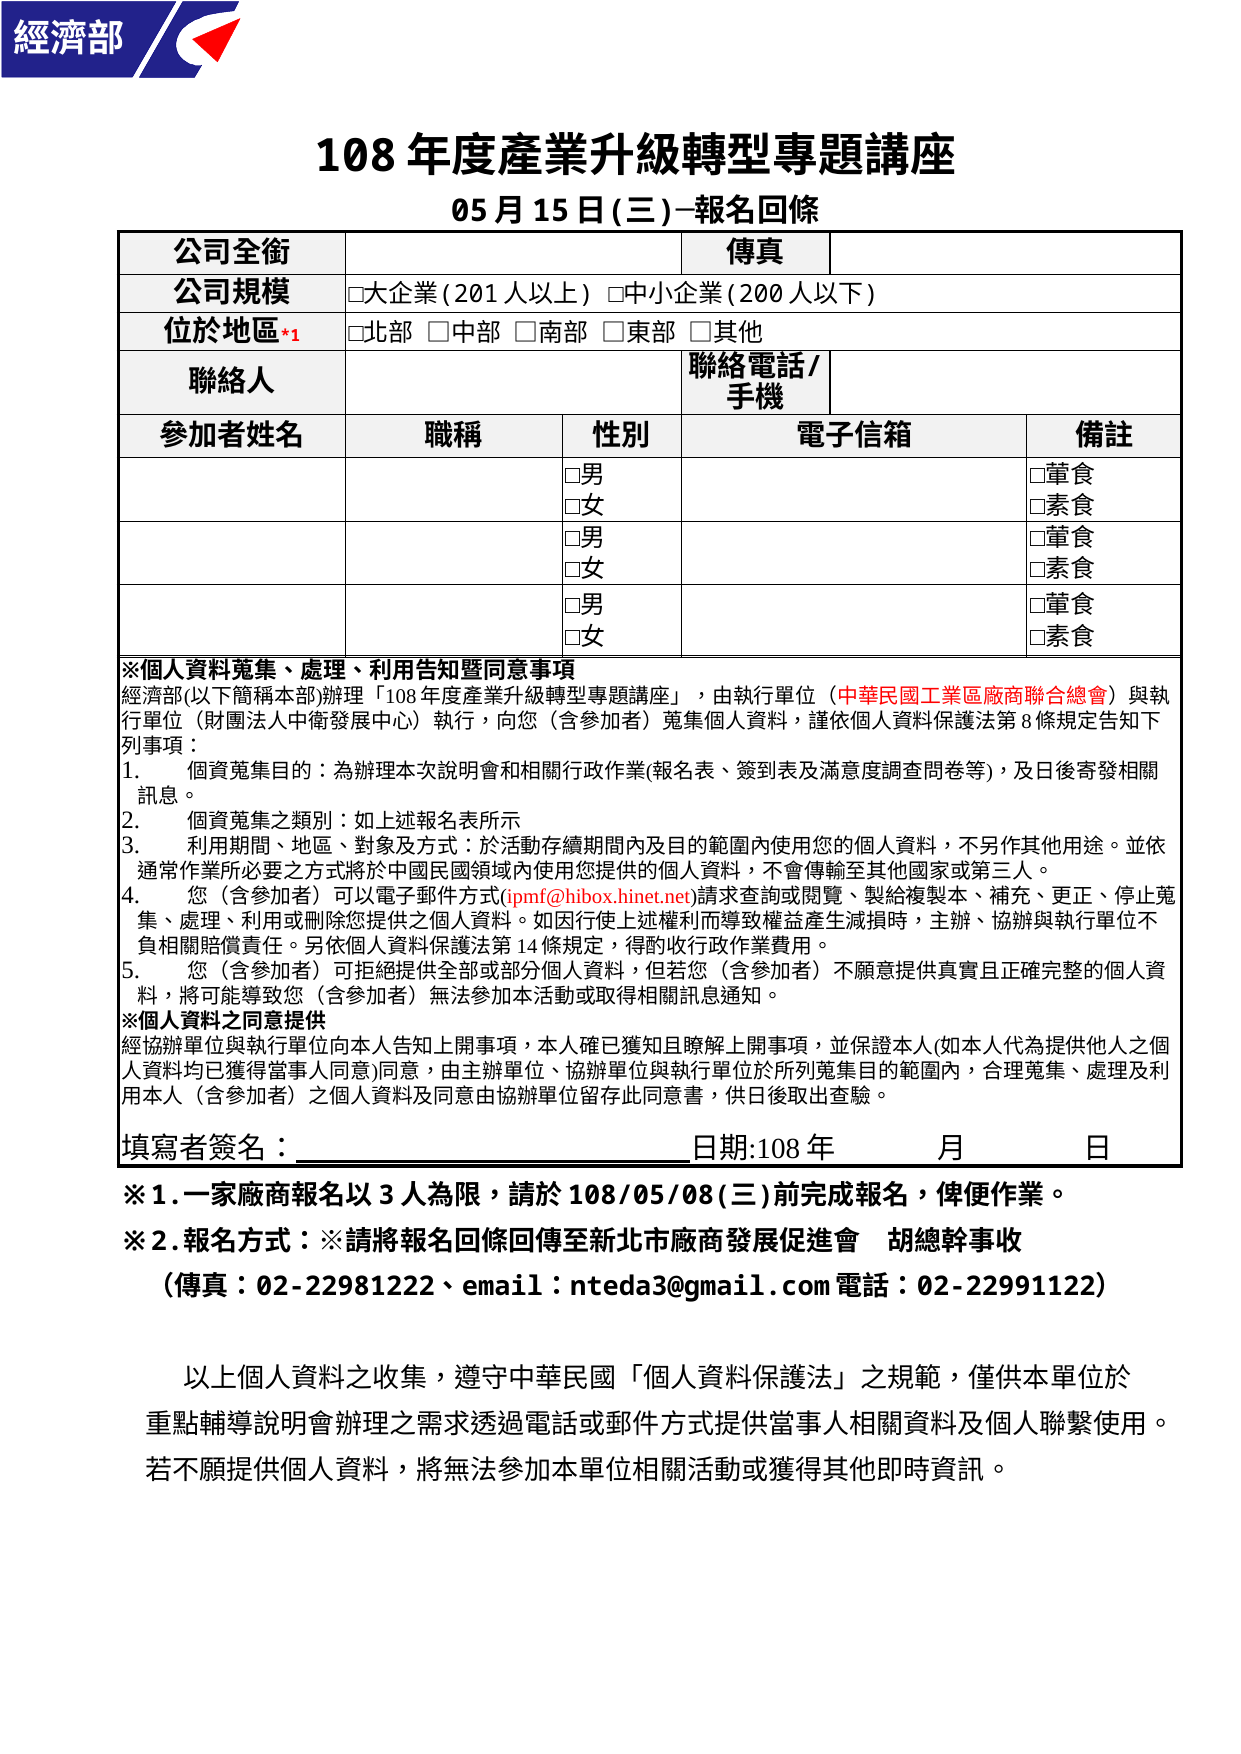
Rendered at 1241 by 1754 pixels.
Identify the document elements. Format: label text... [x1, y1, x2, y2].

table_cell 參加者姓名 [120, 415, 345, 457]
text 以上個人資料之收集，遵守中華民國「個人資料保護法」之規範，僅供本單位於重點輔導說明會辦理之需求透過電話或郵件方式提供當事人相關資料及個人聯繫使用。若不願提供個人資料，將無法參加本單位相關活動或獲得其他即時資訊。 [118, 1351, 1152, 1488]
table_cell □葷食 □素食 [1027, 585, 1180, 655]
table_cell 職稱 [346, 415, 562, 457]
text ※2.報名方式：※請將報名回條回傳至新北市廠商發展促進會 胡總幹事收 [118, 1213, 1152, 1259]
table_cell □北部 □中部 □南部 □東部 □其他 [346, 313, 1180, 350]
table_cell □葷食 □素食 [1027, 458, 1180, 521]
table_cell [120, 458, 345, 521]
table_cell [346, 458, 562, 521]
text 05月15日(三)─報名回條 [118, 185, 1152, 230]
table_cell 電子信箱 [682, 415, 1026, 457]
table_cell □男 □女 [563, 585, 681, 655]
table_cell 聯絡人 [120, 351, 345, 414]
table_cell □男 □女 [563, 458, 681, 521]
table_cell 公司規模 [120, 275, 345, 312]
table_cell 性別 [563, 415, 681, 457]
table_cell [346, 351, 681, 414]
table_cell [346, 585, 562, 655]
text （傳真：02-22981222、email：nteda3@gmail.com電話：02-22991122） [118, 1259, 1152, 1305]
table_cell 備註 [1027, 415, 1180, 457]
text 108年度產業升級轉型專題講座 [118, 118, 1152, 185]
table_cell [346, 522, 562, 584]
table_cell □大企業(201人以上) □中小企業(200人以下) [346, 275, 1180, 312]
table_header 公司全銜 [120, 233, 345, 274]
table_cell □男 □女 [563, 522, 681, 584]
table_cell [120, 585, 345, 655]
table_cell 聯絡電話/手機 [682, 351, 829, 414]
table_header [831, 233, 1180, 274]
table_cell [682, 458, 1026, 521]
table_header 傳真 [682, 233, 829, 274]
text ※1.一家廠商報名以3人為限，請於108/05/08(三)前完成報名，俾便作業。 [118, 1168, 1152, 1213]
table_cell 位於地區*1 [120, 313, 345, 350]
table_cell [120, 522, 345, 584]
table_cell □葷食 □素食 [1027, 522, 1180, 584]
table_cell [831, 351, 1180, 414]
table_header [346, 233, 681, 274]
table_cell [682, 522, 1026, 584]
table_cell [682, 585, 1026, 655]
table_cell ※個人資料蒐集、處理、利用告知暨同意事項 經濟部(以下簡稱本部)辦理「108年度產業升級轉型專題講座」，由執行單位（中華民國工業區廠商聯合總會）與執行單位（財團法人中衛發展中心）執行，向您（含參加者）蒐集個人資料，謹依個人資料保護法第8條規定告知下列事項： 個資蒐集目的：為辦理本次說明會和相關行政作業(報名表、簽到表及滿意度調查問卷等)，及日後寄發相關訊息。 個資蒐集之類別：如上述報名表所示 利用期間、地區、對象及方式：於活動存續期間內及目的範圍內使用您的個人資料，不另作其他用途。並依通常作業所必要之方式將於中國民國領域內使用您提供的個人資料，不會傳輸至其他國家或第三人。 您（含參加者）可以電子郵件方式(ipmf@hibox.hinet.net)請求查詢或閱覽、製給複製本、補充、更正、停止蒐集、處理、利用或刪除您提供之個人資料。如因行使上述權利而導致權益產生減損時，主辦、協辦與執行單位不負相關賠償責任。另依個人資料保護法第14條規定，得酌收行政作業費用。 您（含參加者）可拒絕提供全部或部分個人資料，但若您（含參加者）不願意提供真實且正確完整的個人資料，將可能導致您（含參加者）無法參加本活動或取得相關訊息通知。 ※個人資料之同意提供 經協辦單位與執行單位向本人告知上開事項，本人確已獲知且瞭解上開事項，並保證本人(如本人代為提供他人之個人資料均已獲得當事人同意)同意，由主辦單位、協辦單位與執行單位於所列蒐集目的範圍內，合理蒐集、處理及利用本人（含參加者）之個人資料及同意由協辦單位留存此同意書，供日後取出查驗。 填寫者簽名： 日期:108年 月 日 [120, 658, 1180, 1164]
